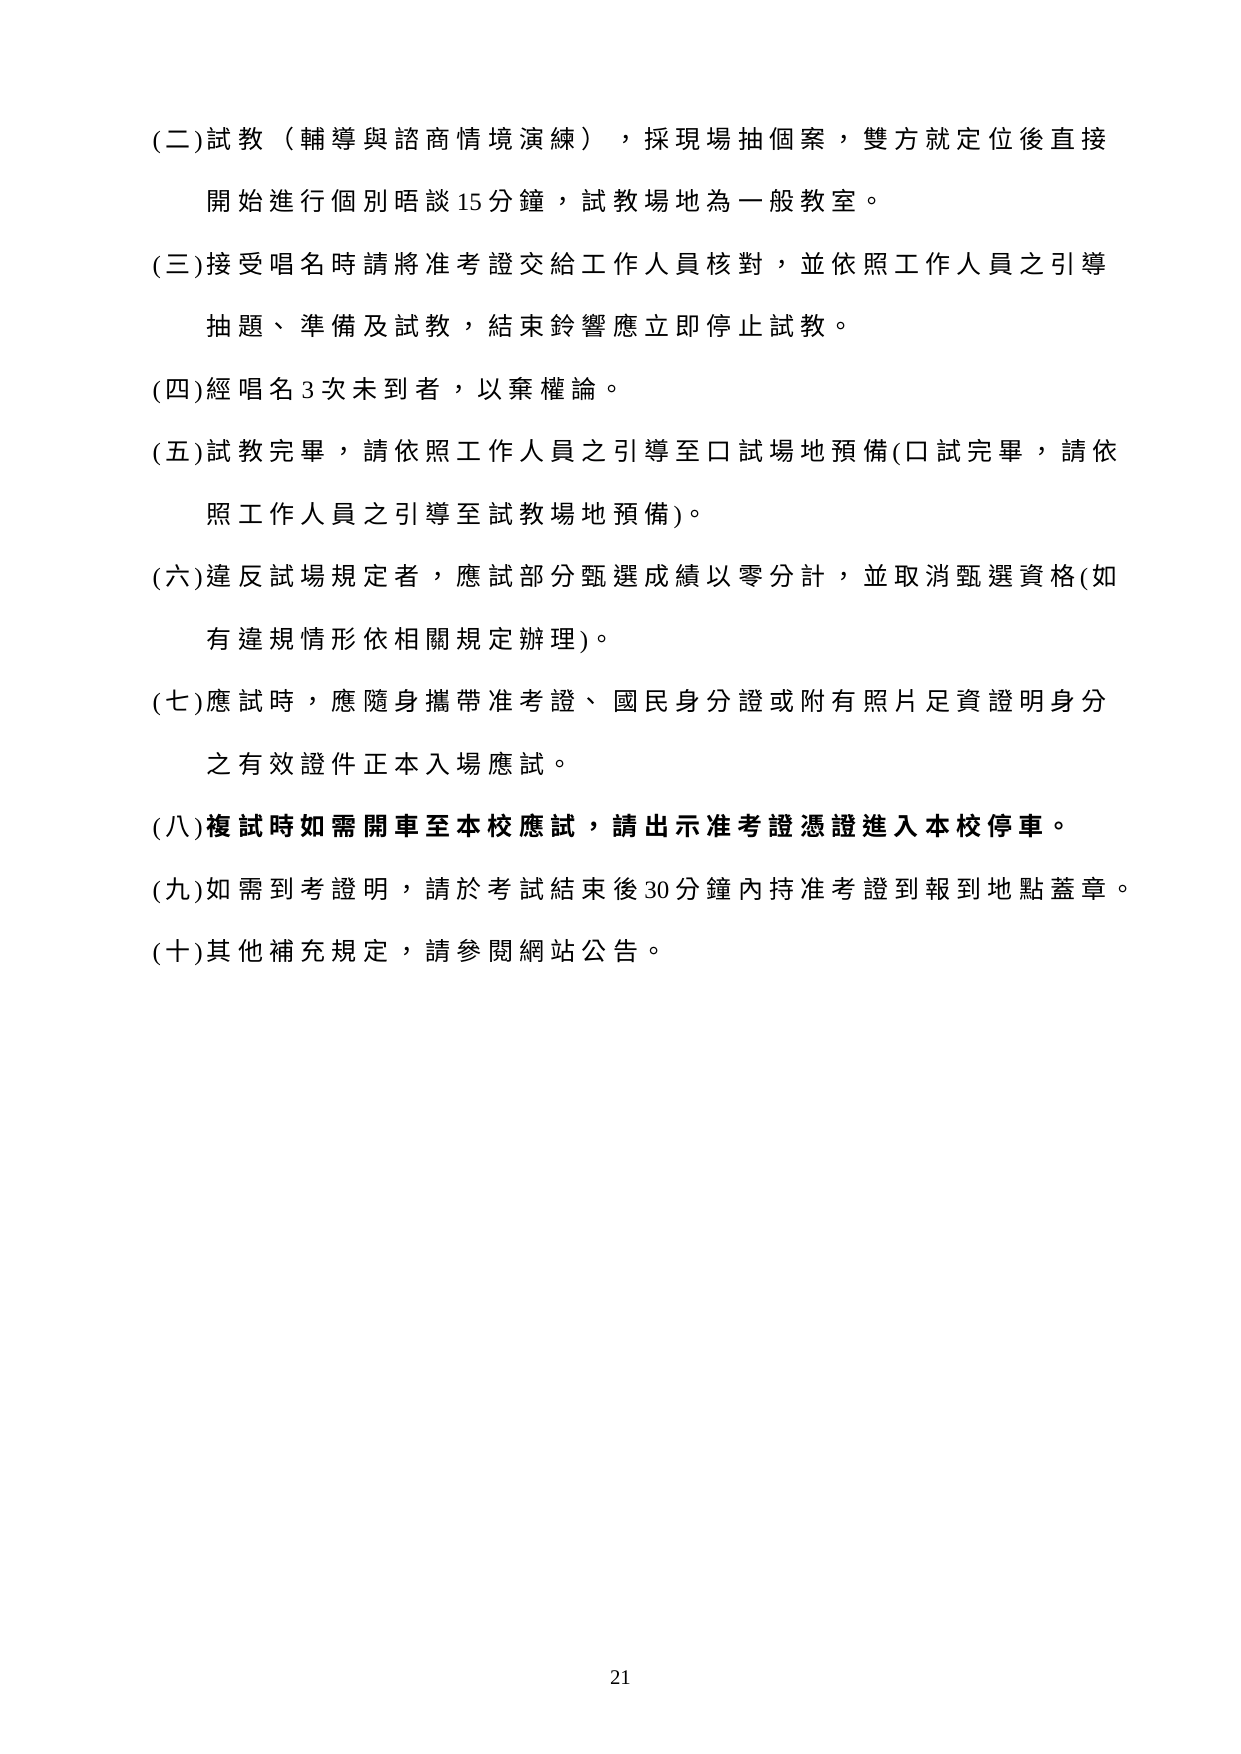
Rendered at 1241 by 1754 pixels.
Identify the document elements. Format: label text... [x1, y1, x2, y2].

text (九)如需到考證明，請於考試結束後30分鐘內持准考證到報到地點蓋章。 [145, 846, 1120, 908]
text (八)複試時如需開車至本校應試，請出示准考證憑證進入本校停車。 [145, 783, 1120, 846]
text (二)試教（輔導與諮商情境演練），採現場抽個案，雙方就定位後直接開始進行個別晤談15分鐘，試教場地為一般教室。 [145, 96, 1120, 221]
text (六)違反試場規定者，應試部分甄選成績以零分計，並取消甄選資格(如有違規情形依相關規定辦理)。 [145, 533, 1120, 658]
text (十)其他補充規定，請參閱網站公告。 [145, 908, 1120, 971]
text (四)經唱名3次未到者，以棄權論。 [145, 346, 1120, 408]
text (七)應試時，應隨身攜帶准考證、國民身分證或附有照片足資證明身分之有效證件正本入場應試。 [145, 658, 1120, 783]
text (五)試教完畢，請依照工作人員之引導至口試場地預備(口試完畢，請依照工作人員之引導至試教場地預備)。 [145, 408, 1120, 533]
text (三)接受唱名時請將准考證交給工作人員核對，並依照工作人員之引導抽題、準備及試教，結束鈴響應立即停止試教。 [145, 221, 1120, 346]
